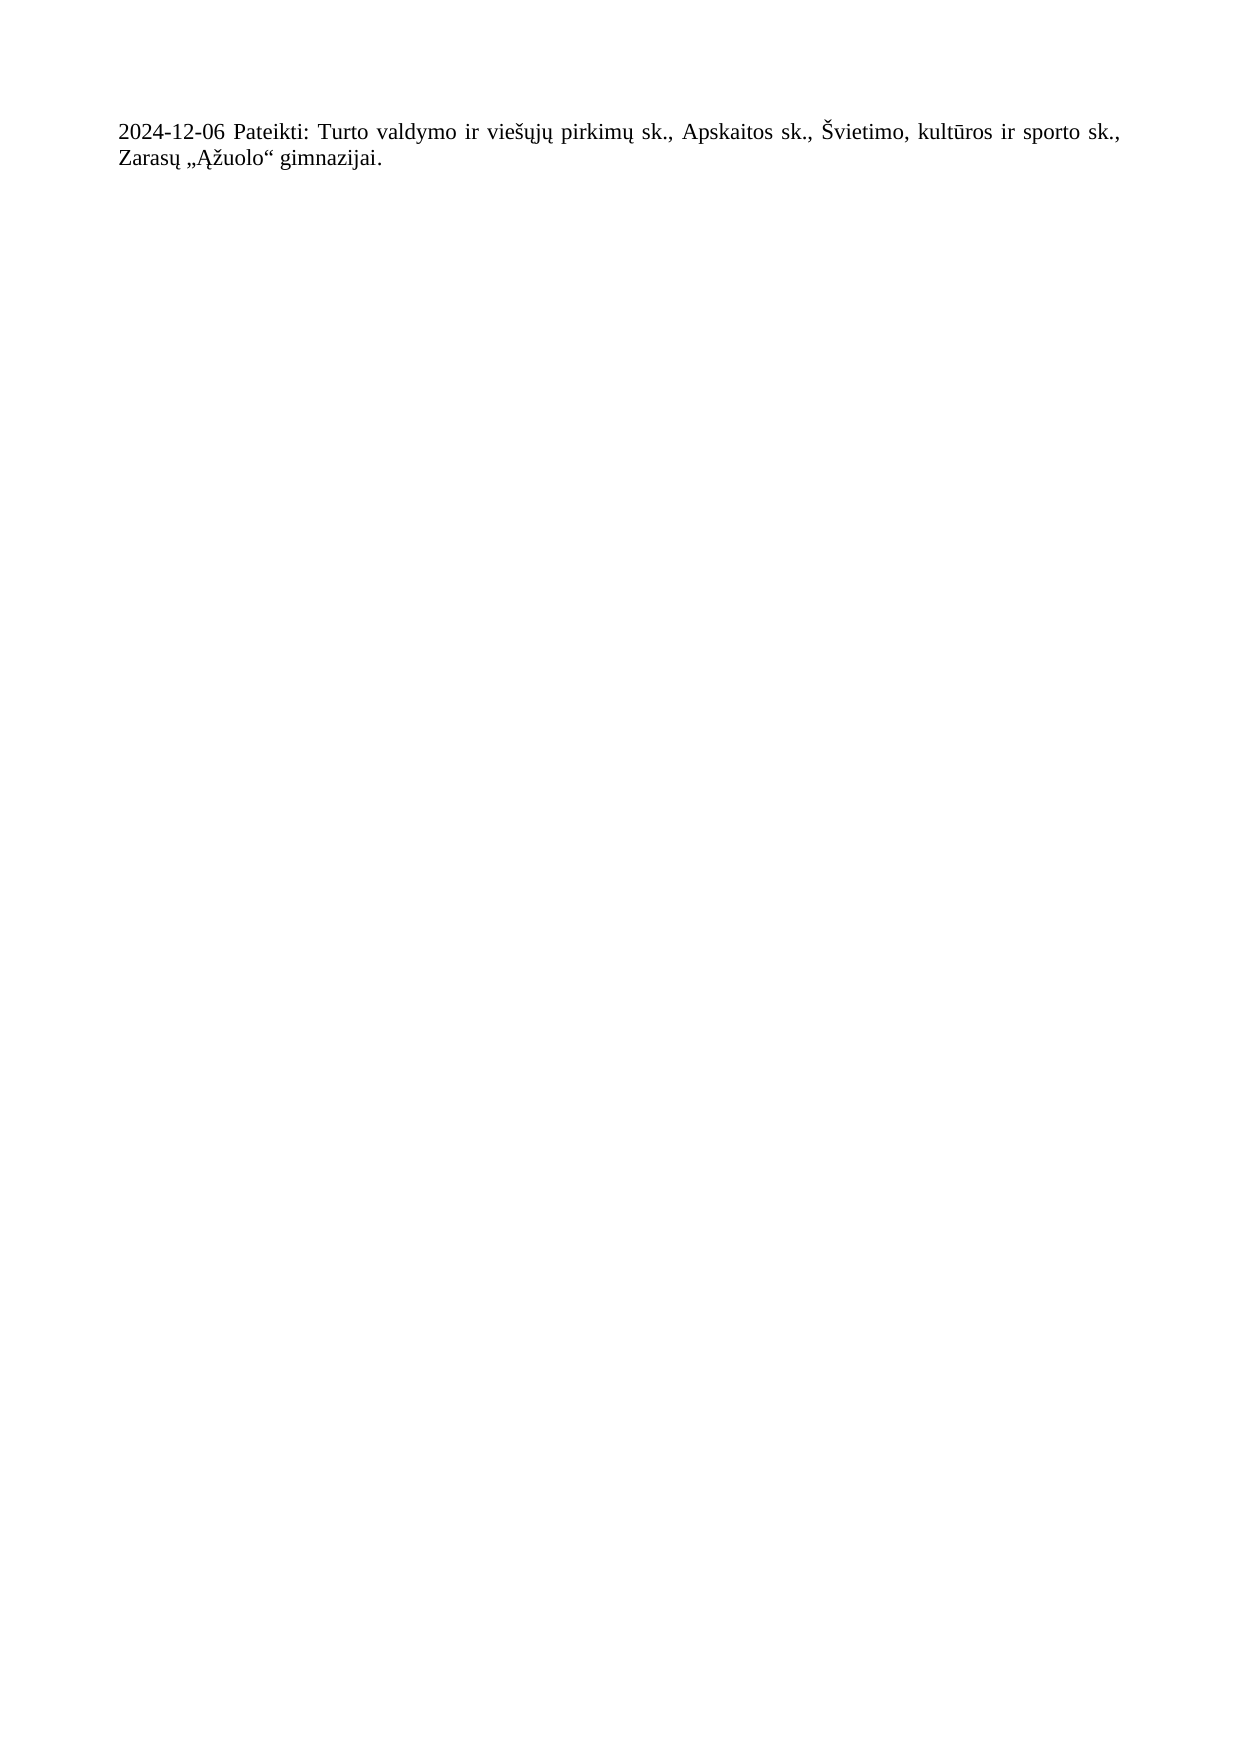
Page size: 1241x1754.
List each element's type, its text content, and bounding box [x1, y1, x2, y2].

text 2024-12-06 Pateikti: Turto valdymo ir viešųjų pirkimų sk., Apskaitos sk., Švietimo, kultūros ir sporto sk., Zarasų „Ąžuolo“ gimnazijai. [118, 118, 1122, 171]
